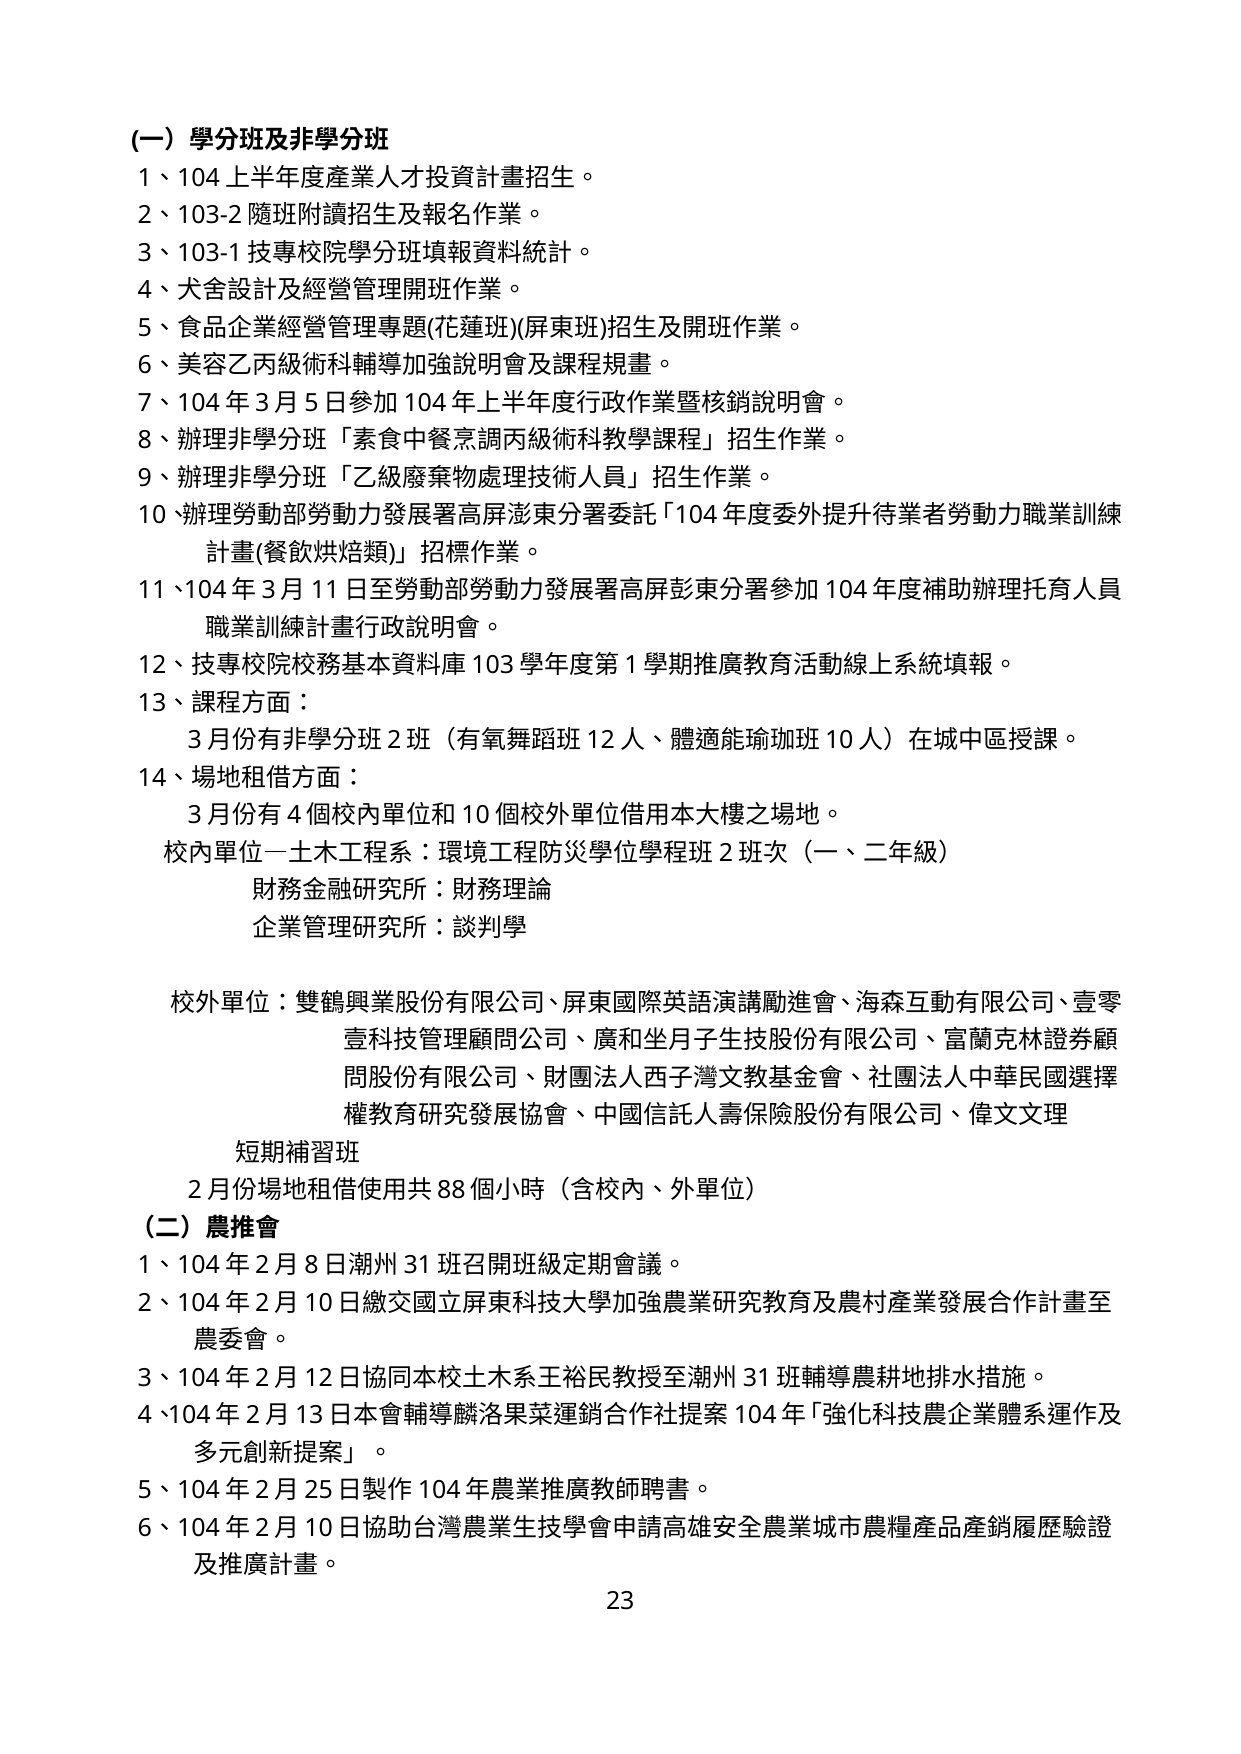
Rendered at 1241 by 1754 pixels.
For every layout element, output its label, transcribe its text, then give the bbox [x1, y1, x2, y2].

text 6、美容乙丙級術科輔導加強說明會及課程規畫。 [118, 344, 1122, 382]
text 3、104年2月12日協同本校土木系王裕民教授至潮州31班輔導農耕地排水措施。 [118, 1357, 1122, 1394]
text 1、104上半年度產業人才投資計畫招生。 [118, 157, 1122, 194]
text 6、104年2月10日協助台灣農業生技學會申請高雄安全農業城市農糧產品產銷履歷驗證及推廣計畫。 [118, 1507, 1122, 1582]
text 8、辦理非學分班「素食中餐烹調丙級術科教學課程」招生作業。 [118, 419, 1122, 457]
text 9、辦理非學分班「乙級廢棄物處理技術人員」招生作業。 [118, 457, 1122, 494]
text 5、104年2月25日製作104年農業推廣教師聘書。 [118, 1469, 1122, 1507]
text 5、食品企業經營管理專題(花蓮班)(屏東班)招生及開班作業。 [118, 307, 1122, 344]
text （二）農推會 [118, 1207, 1122, 1244]
text 14、場地租借方面： [118, 757, 1122, 794]
text 4、104年2月13日本會輔導麟洛果菜運銷合作社提案104年「強化科技農企業體系運作及多元創新提案」。 [118, 1394, 1122, 1469]
text 1、104年2月8日潮州31班召開班級定期會議。 [118, 1244, 1122, 1282]
text 校內單位—土木工程系：環境工程防災學位學程班2班次（一、二年級） [118, 832, 1122, 869]
text 2月份場地租借使用共88個小時（含校內、外單位） [118, 1169, 1122, 1207]
text 3月份有4個校內單位和10個校外單位借用本大樓之場地。 [118, 794, 1122, 832]
text 2、103-2隨班附讀招生及報名作業。 [118, 194, 1122, 232]
text 4、犬舍設計及經營管理開班作業。 [118, 269, 1122, 307]
text 10、辦理勞動部勞動力發展署高屏澎東分署委託「104年度委外提升待業者勞動力職業訓練計畫(餐飲烘焙類)」招標作業。 [118, 494, 1122, 569]
text 短期補習班 [118, 1132, 1122, 1169]
text 12、技專校院校務基本資料庫103學年度第1學期推廣教育活動線上系統填報。 [118, 644, 1122, 682]
text 財務金融研究所：財務理論 [118, 869, 1122, 907]
text 2、104年2月10日繳交國立屏東科技大學加強農業研究教育及農村產業發展合作計畫至農委會。 [118, 1282, 1122, 1357]
text (一）學分班及非學分班 [118, 119, 1122, 157]
text 企業管理研究所：談判學 [118, 907, 1122, 944]
text 校外單位：雙鶴興業股份有限公司、屏東國際英語演講勵進會、海森互動有限公司、壹零壹科技管理顧問公司、廣和坐月子生技股份有限公司、富蘭克林證券顧問股份有限公司、財團法人西子灣文教基金會、社團法人中華民國選擇權教育研究發展協會、中國信託人壽保險股份有限公司、偉文文理 [118, 982, 1122, 1132]
text 3月份有非學分班2班（有氧舞蹈班12人、體適能瑜珈班10人）在城中區授課。 [118, 719, 1122, 757]
text 3、103-1技專校院學分班填報資料統計。 [118, 232, 1122, 269]
text 11、104年3月11日至勞動部勞動力發展署高屏彭東分署參加104年度補助辦理托育人員職業訓練計畫行政說明會。 [118, 569, 1122, 644]
text 7、104年3月5日參加104年上半年度行政作業暨核銷說明會。 [118, 382, 1122, 419]
text 13、課程方面： [118, 682, 1122, 719]
